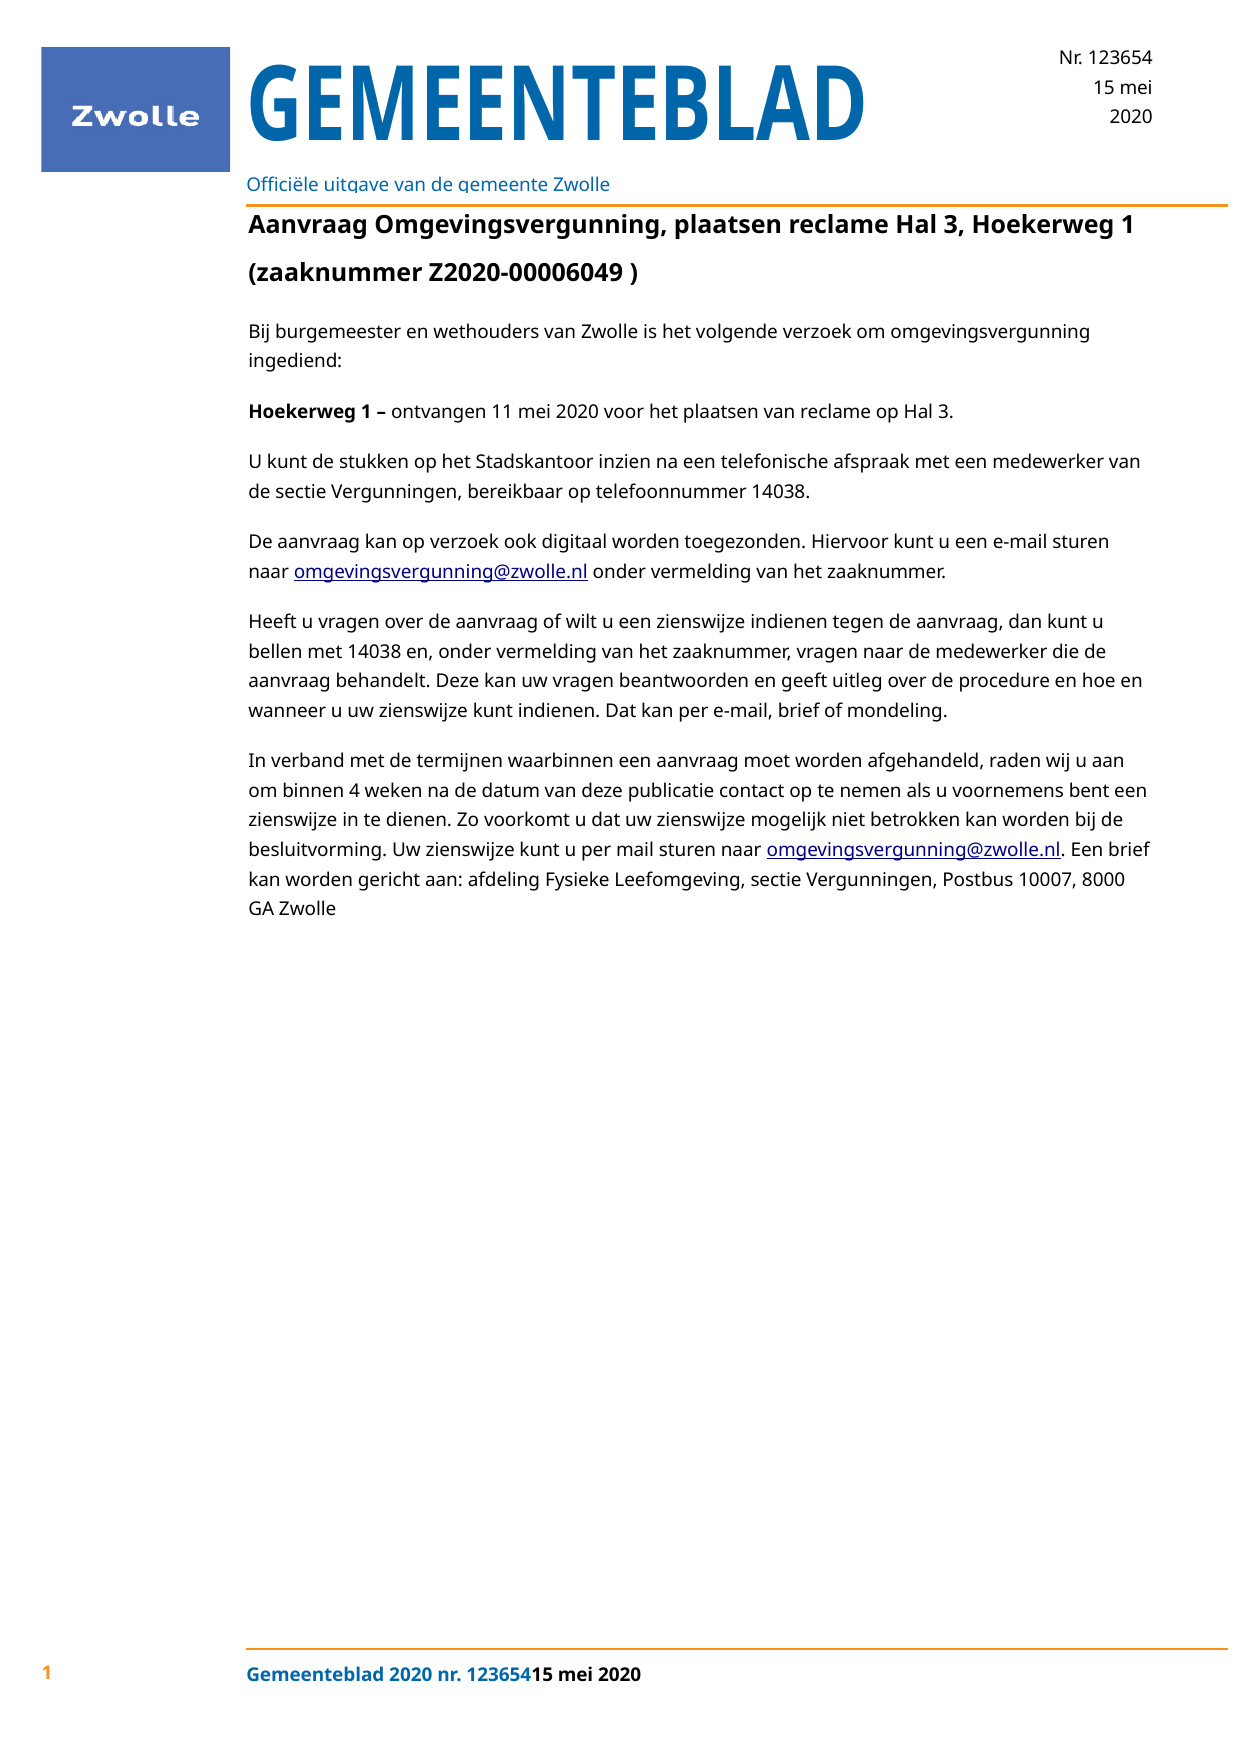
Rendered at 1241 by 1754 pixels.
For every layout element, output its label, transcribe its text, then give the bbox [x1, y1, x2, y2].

text Hoekerweg 1 – ontvangen 11 mei 2020 voor het plaatsen van reclame op Hal 3. [248, 398, 1152, 424]
text Heeft u vragen over de aanvraag of wilt u een zienswijze indienen tegen de aanvraag, dan kunt u bellen met 14038 en, onder vermelding van het zaaknummer, vragen naar de medewerker die de aanvraag behandelt. Deze kan uw vragen beantwoorden en geeft uitleg over de procedure en hoe en wanneer u uw zienswijze kunt indienen. Dat kan per e-mail, brief of mondeling. [248, 608, 1152, 723]
text Bij burgemeester en wethouders van Zwolle is het volgende verzoek om omgevingsvergunning ingediend: [248, 318, 1152, 373]
text U kunt de stukken op het Stadskantoor inzien na een telefonische afspraak met een medewerker van de sectie Vergunningen, bereikbaar op telefoonnummer 14038. [248, 448, 1152, 504]
text De aanvraag kan op verzoek ook digitaal worden toegezonden. Hiervoor kunt u een e-mail sturen naar omgevingsvergunning@zwolle.nl onder vermelding van het zaaknummer. [248, 528, 1152, 584]
picture [41, 47, 231, 172]
text In verband met de termijnen waarbinnen een aanvraag moet worden afgehandeld, raden wij u aan om binnen 4 weken na de datum van deze publicatie contact op te nemen als u voornemens bent een zienswijze in te dienen. Zo voorkomt u dat uw zienswijze mogelijk niet betrokken kan worden bij de besluitvorming. Uw zienswijze kunt u per mail sturen naar omgevingsvergunning@zwolle.nl. Een brief kan worden gericht aan: afdeling Fysieke Leefomgeving, sectie Vergunningen, Postbus 10007, 8000 GA Zwolle [248, 747, 1152, 921]
text Aanvraag Omgevingsvergunning, plaatsen reclame Hal 3, Hoekerweg 1 (zaaknummer Z2020-00006049 ) [248, 207, 1152, 288]
